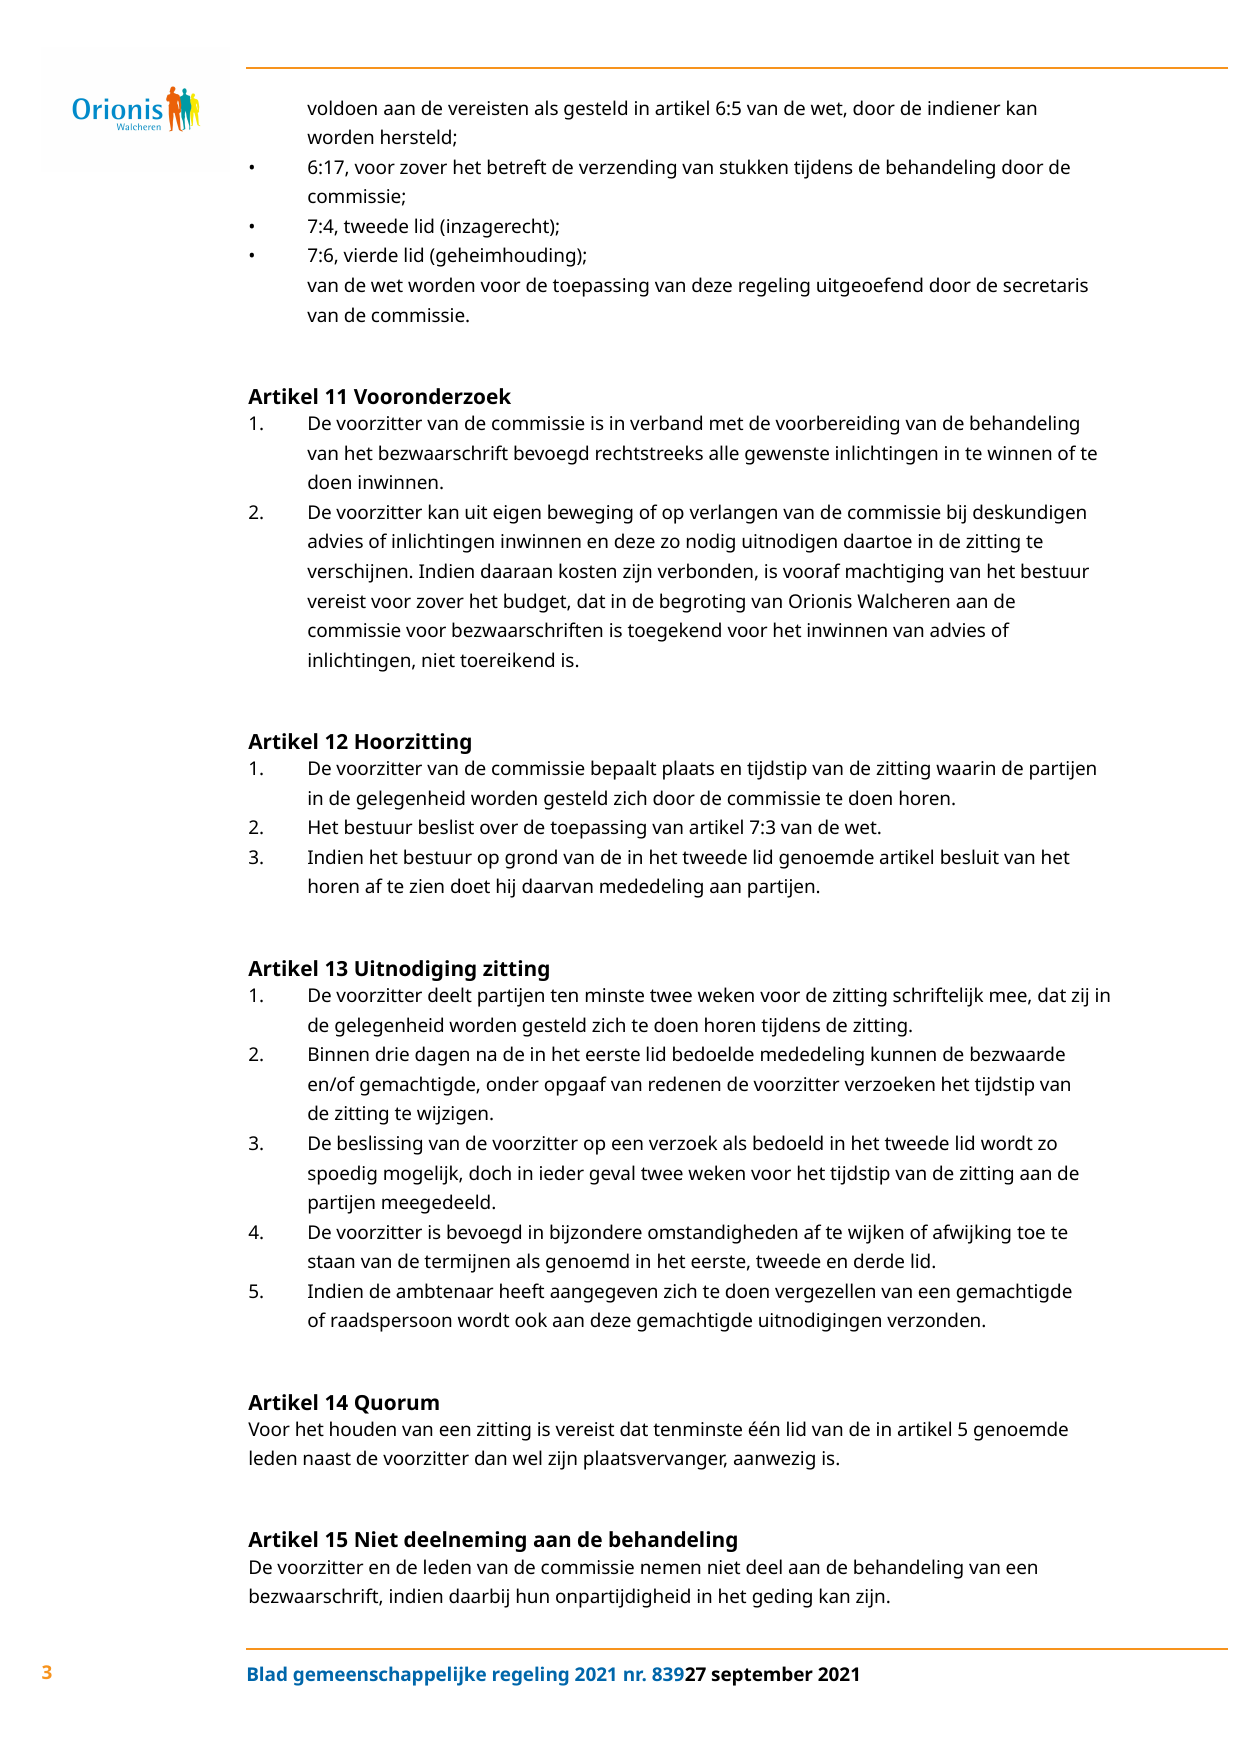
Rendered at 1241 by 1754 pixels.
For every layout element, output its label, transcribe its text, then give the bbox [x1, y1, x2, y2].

list horen af te zien doet hij daarvan mededeling aan partijen. [248, 874, 1152, 899]
list advies of inlichtingen inwinnen en deze zo nodig uitnodigen daartoe in de zitting te [248, 529, 1152, 554]
list de gelegenheid worden gesteld zich te doen horen tijdens de zitting. [248, 1012, 1152, 1037]
list spoedig mogelijk, doch in ieder geval twee weken voor het tijdstip van de zitting aan de [248, 1160, 1152, 1185]
picture [41, 47, 231, 172]
list De voorzitter is bevoegd in bijzondere omstandigheden af te wijken of afwijking toe te [248, 1219, 1152, 1244]
list Het bestuur beslist over de toepassing van artikel 7:3 van de wet. [248, 814, 1152, 840]
list Indien de ambtenaar heeft aangegeven zich te doen vergezellen van een gemachtigde [248, 1278, 1152, 1304]
text leden naast de voorzitter dan wel zijn plaatsvervanger, aanwezig is. [248, 1446, 1152, 1471]
list staan van de termijnen als genoemd in het eerste, tweede en derde lid. [248, 1248, 1152, 1274]
list Binnen drie dagen na de in het eerste lid bedoelde mededeling kunnen de bezwaarde [248, 1041, 1152, 1067]
list van de wet worden voor de toepassing van deze regeling uitgeoefend door de secretaris [248, 272, 1152, 298]
list 7:6, vierde lid (geheimhouding); [248, 243, 1152, 268]
list worden hersteld; [248, 124, 1152, 150]
text bezwaarschrift, indien daarbij hun onpartijdigheid in het geding kan zijn. [248, 1584, 1152, 1609]
list voldoen aan de vereisten als gesteld in artikel 6:5 van de wet, door de indiener kan [248, 95, 1152, 121]
text Artikel 14 Quorum [248, 1388, 1152, 1416]
list de zitting te wijzigen. [248, 1101, 1152, 1126]
text De voorzitter en de leden van de commissie nemen niet deel aan de behandeling van een [248, 1554, 1152, 1580]
list in de gelegenheid worden gesteld zich door de commissie te doen horen. [248, 785, 1152, 811]
list van de commissie. [248, 302, 1152, 328]
list of raadspersoon wordt ook aan deze gemachtigde uitnodigingen verzonden. [248, 1308, 1152, 1333]
list partijen meegedeeld. [248, 1189, 1152, 1215]
text Artikel 11 Vooronderzoek [248, 382, 1152, 410]
list Indien het bestuur op grond van de in het tweede lid genoemde artikel besluit van het [248, 844, 1152, 870]
list De beslissing van de voorzitter op een verzoek als bedoeld in het tweede lid wordt zo [248, 1130, 1152, 1156]
list doen inwinnen. [248, 469, 1152, 495]
text Voor het houden van een zitting is vereist dat tenminste één lid van de in artikel 5 genoemde [248, 1416, 1152, 1442]
text Artikel 13 Uitnodiging zitting [248, 954, 1152, 982]
list en/of gemachtigde, onder opgaaf van redenen de voorzitter verzoeken het tijdstip van [248, 1071, 1152, 1097]
list 7:4, tweede lid (inzagerecht); [248, 213, 1152, 239]
text Artikel 15 Niet deelneming aan de behandeling [248, 1526, 1152, 1554]
list verschijnen. Indien daaraan kosten zijn verbonden, is vooraf machtiging van het bestuur [248, 558, 1152, 584]
list De voorzitter van de commissie is in verband met de voorbereiding van de behandeling [248, 410, 1152, 436]
list commissie; [248, 183, 1152, 209]
text Artikel 12 Hoorzitting [248, 727, 1152, 755]
list De voorzitter kan uit eigen beweging of op verlangen van de commissie bij deskundigen [248, 499, 1152, 525]
list commissie voor bezwaarschriften is toegekend voor het inwinnen van advies of [248, 617, 1152, 643]
list De voorzitter van de commissie bepaalt plaats en tijdstip van de zitting waarin de partijen [248, 755, 1152, 781]
list inlichtingen, niet toereikend is. [248, 647, 1152, 673]
list De voorzitter deelt partijen ten minste twee weken voor de zitting schriftelijk mee, dat zij in [248, 982, 1152, 1008]
list van het bezwaarschrift bevoegd rechtstreeks alle gewenste inlichtingen in te winnen of te [248, 440, 1152, 466]
list 6:17, voor zover het betreft de verzending van stukken tijdens de behandeling door de [248, 154, 1152, 180]
list vereist voor zover het budget, dat in de begroting van Orionis Walcheren aan de [248, 588, 1152, 613]
